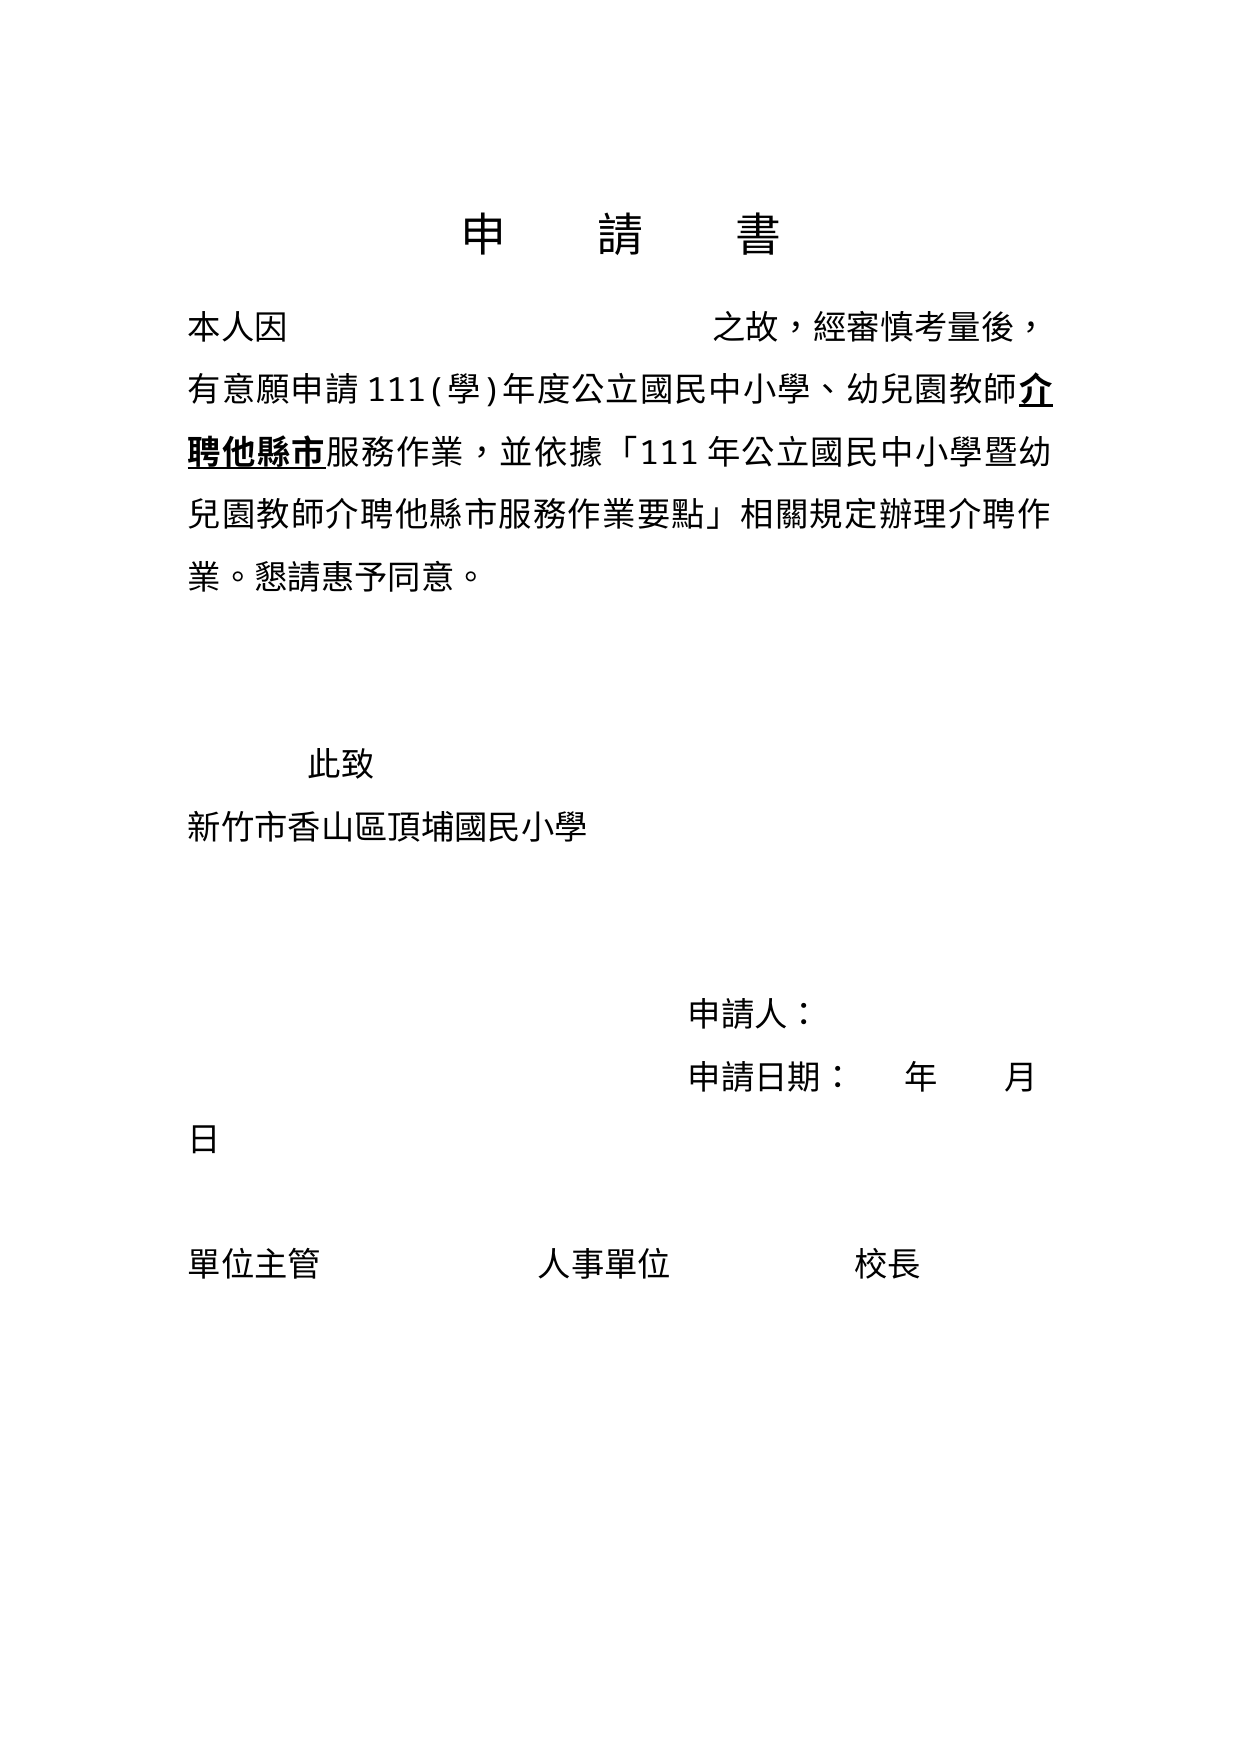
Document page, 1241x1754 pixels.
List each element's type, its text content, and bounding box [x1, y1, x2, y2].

text 申 請 書 [187, 158, 1053, 283]
text 申請人： [187, 971, 1053, 1033]
text 申請日期： 年 月 日 [187, 1033, 1053, 1158]
text 此致 [187, 721, 1053, 783]
text 新竹市香山區頂埔國民小學 [187, 783, 1053, 846]
text 本人因 之故，經審慎考量後，有意願申請111(學)年度公立國民中小學、幼兒園教師介聘他縣市服務作業，並依據「111年公立國民中小學暨幼兒園教師介聘他縣市服務作業要點」相關規定辦理介聘作業。懇請惠予同意。 [187, 283, 1053, 596]
text 單位主管 人事單位 校長 [187, 1221, 1053, 1283]
